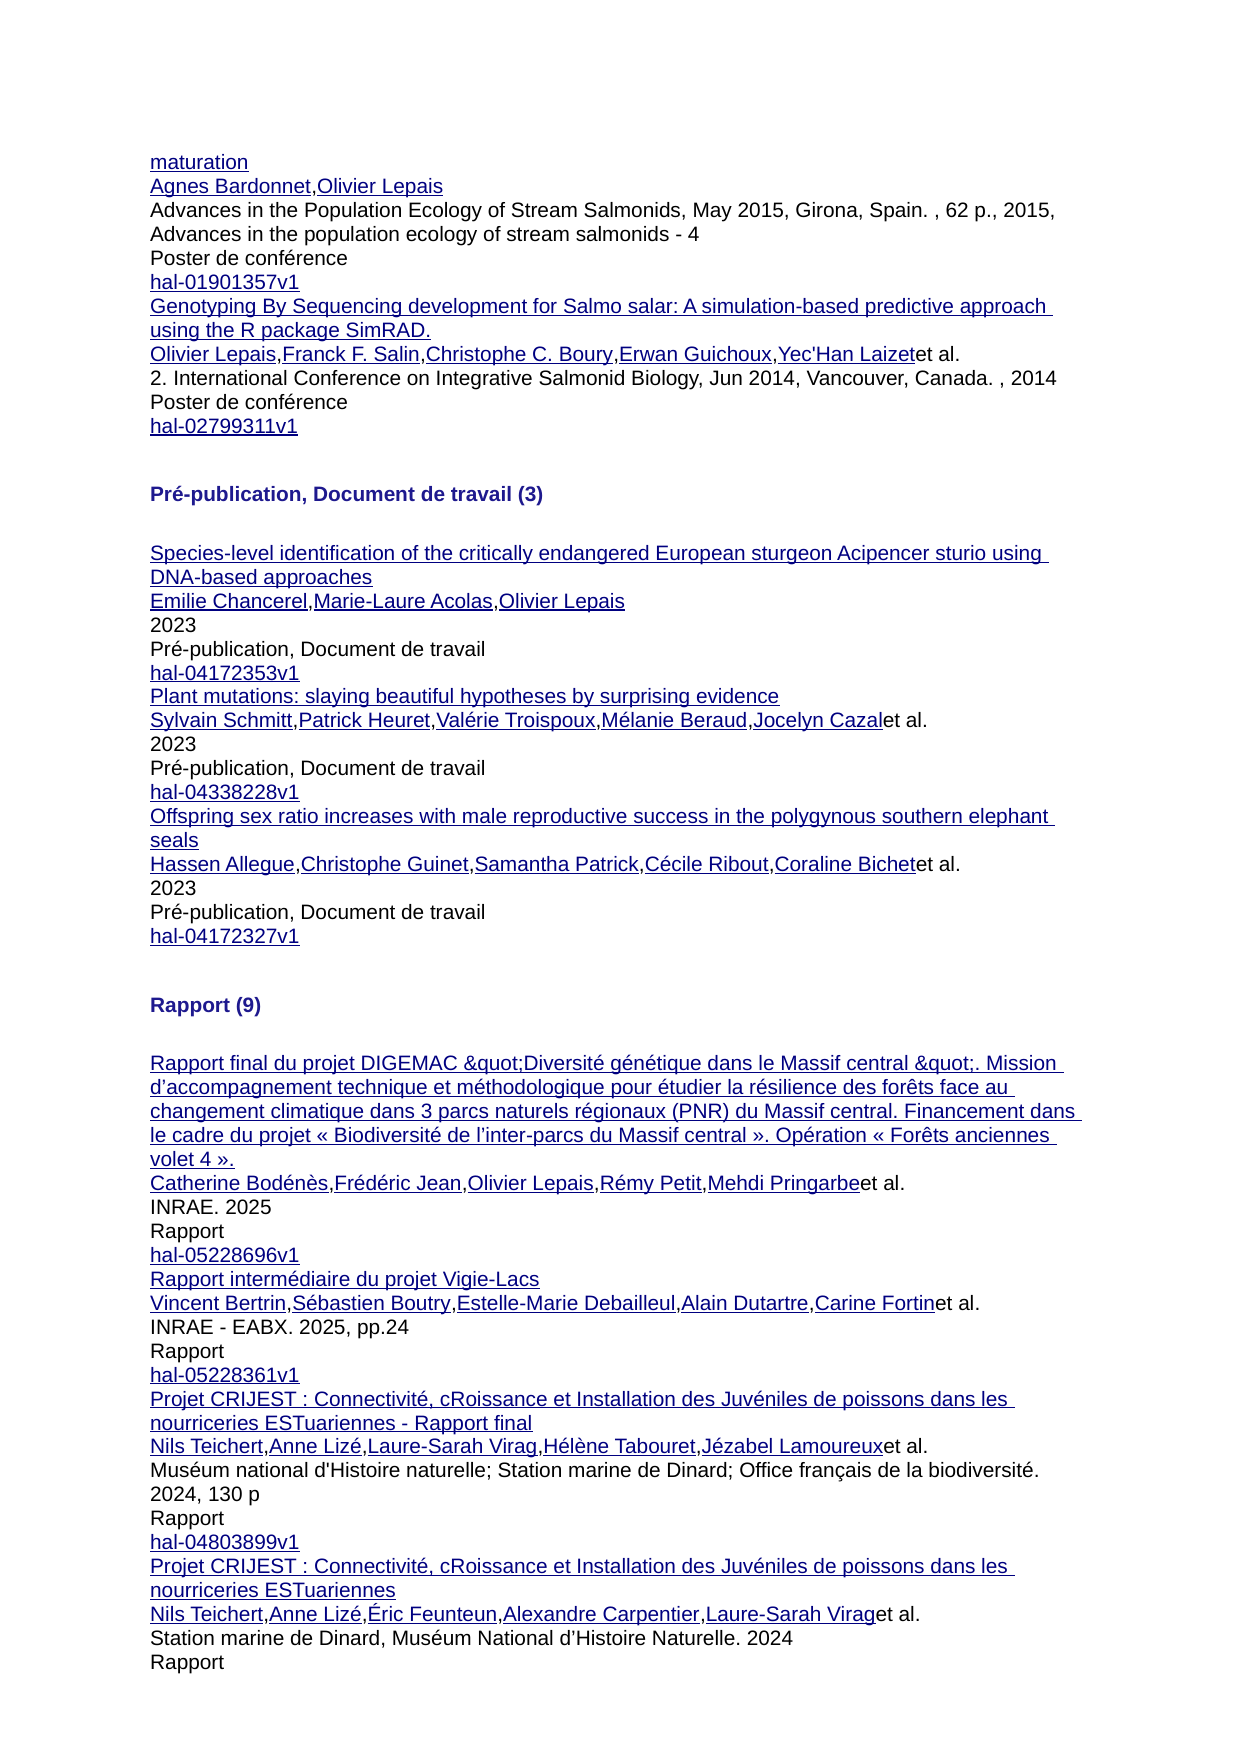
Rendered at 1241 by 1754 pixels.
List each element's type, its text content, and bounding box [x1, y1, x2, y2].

subtitle Pré-publication, Document de travail (3) [150, 482, 1090, 506]
subtitle Rapport (9) [150, 993, 1090, 1017]
table_cell Projet CRIJEST : Connectivité, cRoissance et Installation des Juvéniles de poissons dans les nourriceries ESTuariennes Nils Teichert,Anne Lizé,Éric Feunteun,Alexandre Carpentier,Laure-Sarah Viraget al. Station marine de Dinard, Muséum National d’Histoire Naturelle. 2024 Rapport [150, 1554, 1090, 1674]
table_cell Plant mutations: slaying beautiful hypotheses by surprising evidence Sylvain Schmitt,Patrick Heuret,Valérie Troispoux,Mélanie Beraud,Jocelyn Cazalet al. 2023 Pré-publication, Document de travail hal-04338228v1 [150, 684, 1090, 804]
table_cell Effects of density, environment and parental origin on Y-O-Y Atlantic salmon survival, growth and early maturation Agnes Bardonnet,Olivier Lepais Advances in the Population Ecology of Stream Salmonids, May 2015, Girona, Spain. , 62 p., 2015, Advances in the population ecology of stream salmonids - 4 Poster de conférence hal-01901357v1 [150, 150, 1090, 294]
table_cell Genotyping By Sequencing development for Salmo salar: A simulation-based predictive approach using the R package SimRAD. Olivier Lepais,Franck F. Salin,Christophe C. Boury,Erwan Guichoux,Yec'Han Laizetet al. 2. International Conference on Integrative Salmonid Biology, Jun 2014, Vancouver, Canada. , 2014 Poster de conférence hal-02799311v1 [150, 294, 1090, 437]
table_header Rapport final du projet DIGEMAC &quot;Diversité génétique dans le Massif central &quot;. Mission d’accompagnement technique et méthodologique pour étudier la résilience des forêts face au changement climatique dans 3 parcs naturels régionaux (PNR) du Massif central. Financement dans le cadre du projet « Biodiversité de l’inter-parcs du Massif central ». Opération « Forêts anciennes volet 4 ». Catherine Bodénès,Frédéric Jean,Olivier Lepais,Rémy Petit,Mehdi Pringarbeet al. INRAE. 2025 Rapport hal-05228696v1 [150, 1051, 1090, 1267]
table_cell Offspring sex ratio increases with male reproductive success in the polygynous southern elephant seals Hassen Allegue,Christophe Guinet,Samantha Patrick,Cécile Ribout,Coraline Bichetet al. 2023 Pré-publication, Document de travail hal-04172327v1 [150, 804, 1090, 948]
table_cell Rapport intermédiaire du projet Vigie-Lacs Vincent Bertrin,Sébastien Boutry,Estelle-Marie Debailleul,Alain Dutartre,Carine Fortinet al. INRAE - EABX. 2025, pp.24 Rapport hal-05228361v1 [150, 1267, 1090, 1386]
table_header Species-level identification of the critically endangered European sturgeon Acipencer sturio using DNA-based approaches Emilie Chancerel,Marie-Laure Acolas,Olivier Lepais 2023 Pré-publication, Document de travail hal-04172353v1 [150, 541, 1090, 684]
table_cell Projet CRIJEST : Connectivité, cRoissance et Installation des Juvéniles de poissons dans les nourriceries ESTuariennes - Rapport final Nils Teichert,Anne Lizé,Laure-Sarah Virag,Hélène Tabouret,Jézabel Lamoureuxet al. Muséum national d'Histoire naturelle; Station marine de Dinard; Office français de la biodiversité. 2024, 130 p Rapport hal-04803899v1 [150, 1386, 1090, 1554]
